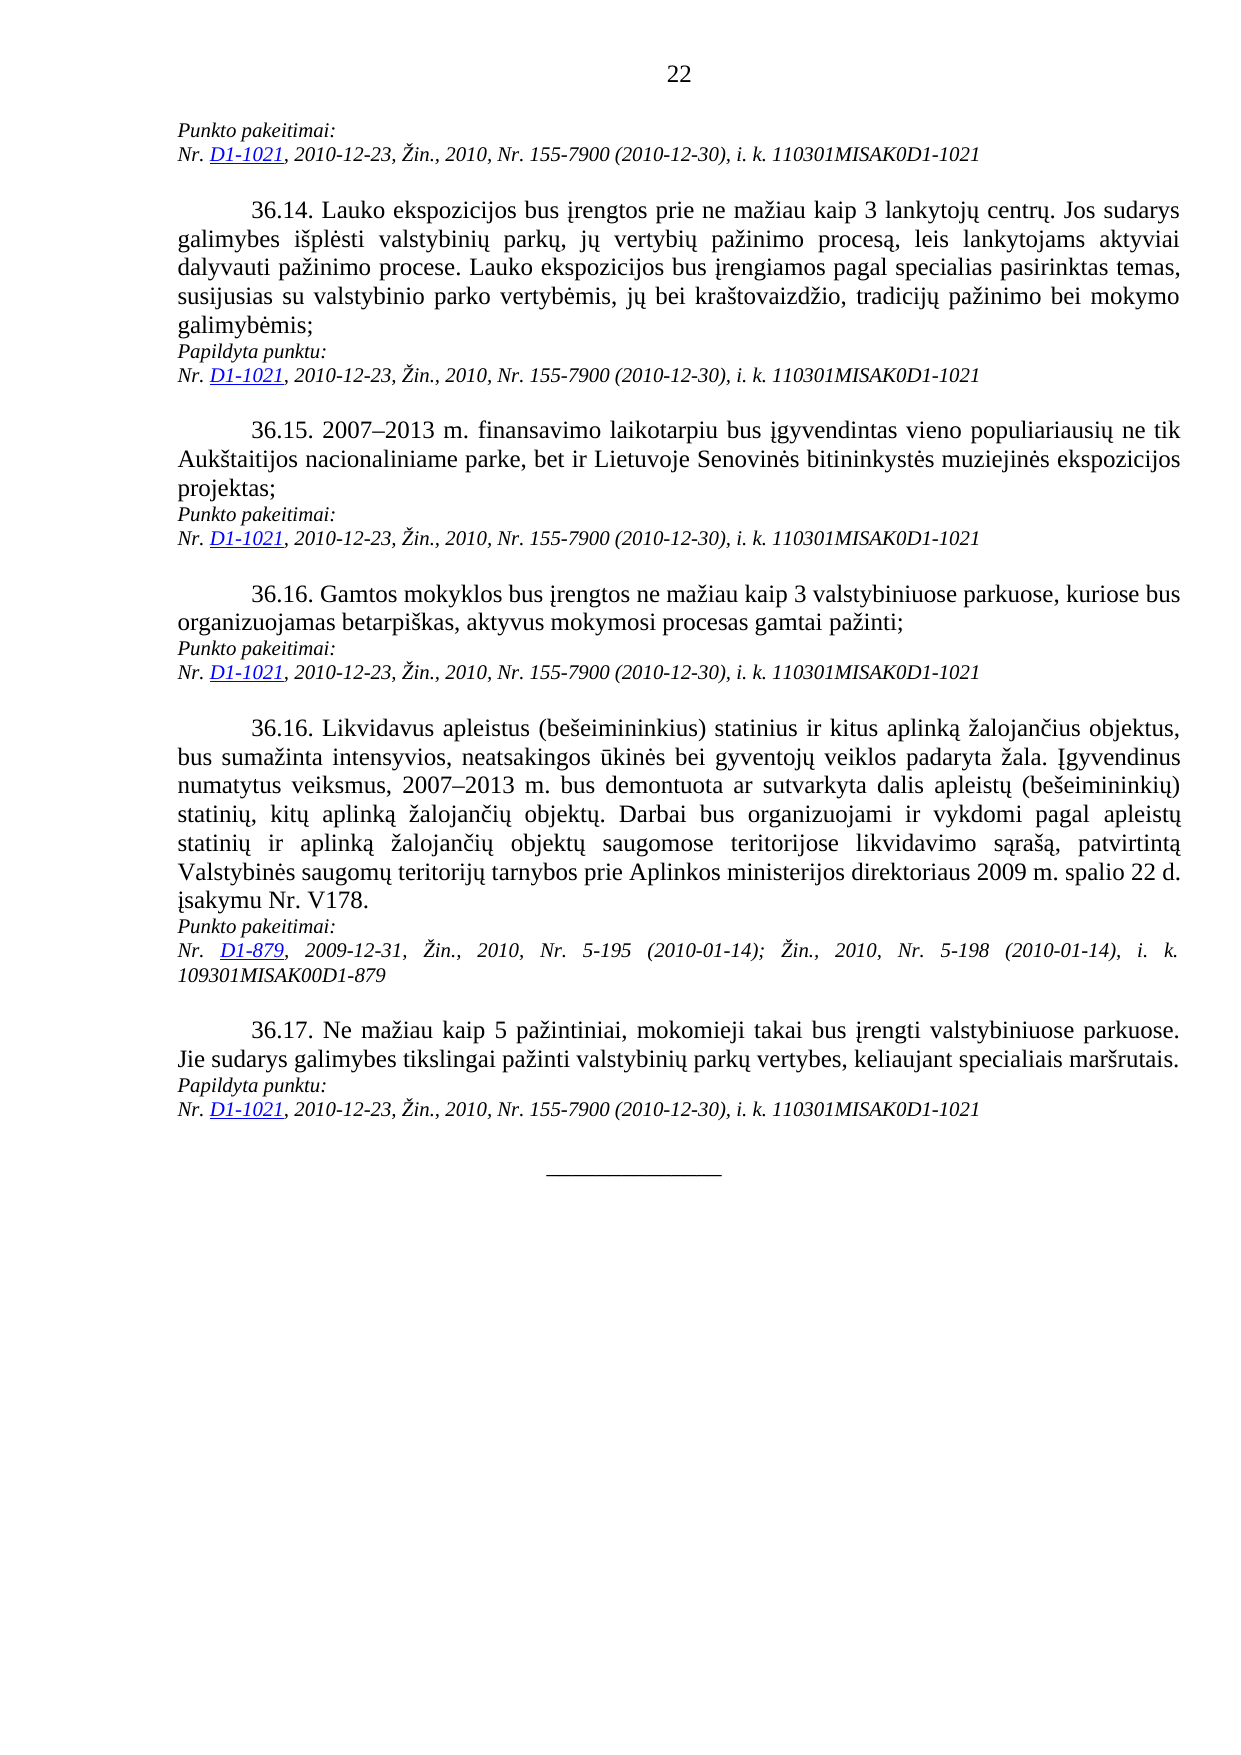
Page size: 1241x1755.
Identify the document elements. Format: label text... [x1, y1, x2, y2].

text 36.16. Gamtos mokyklos bus įrengtos ne mažiau kaip 3 valstybiniuose parkuose, kuriose bus organizuojamas betarpiškas, aktyvus mokymosi procesas gamtai pažinti; [177, 579, 1181, 636]
text 36.15. 2007–2013 m. finansavimo laikotarpiu bus įgyvendintas vieno populiariausių ne tik Aukštaitijos nacionaliniame parke, bet ir Lietuvoje Senovinės bitininkystės muziejinės ekspozicijos projektas; [177, 416, 1181, 502]
text 36.14. Lauko ekspozicijos bus įrengtos prie ne mažiau kaip 3 lankytojų centrų. Jos sudarys galimybes išplėsti valstybinių parkų, jų vertybių pažinimo procesą, leis lankytojams aktyviai dalyvauti pažinimo procese. Lauko ekspozicijos bus įrengiamos pagal specialias pasirinktas temas, susijusias su valstybinio parko vertybėmis, jų bei kraštovaizdžio, tradicijų pažinimo bei mokymo galimybėmis; [177, 195, 1181, 339]
text Nr. D1-1021, 2010-12-23, Žin., 2010, Nr. 155-7900 (2010-12-30), i. k. 110301MISAK0D1-1021 [177, 660, 1181, 684]
text Papildyta punktu: [177, 1073, 1181, 1097]
text 36.17. Ne mažiau kaip 5 pažintiniai, mokomieji takai bus įrengti valstybiniuose parkuose. Jie sudarys galimybes tikslingai pažinti valstybinių parkų vertybes, keliaujant specialiais maršrutais. [177, 1015, 1181, 1073]
text Nr. D1-1021, 2010-12-23, Žin., 2010, Nr. 155-7900 (2010-12-30), i. k. 110301MISAK0D1-1021 [177, 526, 1181, 550]
text Nr. D1-1021, 2010-12-23, Žin., 2010, Nr. 155-7900 (2010-12-30), i. k. 110301MISAK0D1-1021 [177, 363, 1181, 387]
text 36.16. Likvidavus apleistus (bešeimininkius) statinius ir kitus aplinką žalojančius objektus, bus sumažinta intensyvios, neatsakingos ūkinės bei gyventojų veiklos padaryta žala. Įgyvendinus numatytus veiksmus, 2007–2013 m. bus demontuota ar sutvarkyta dalis apleistų (bešeimininkių) statinių, kitų aplinką žalojančių objektų. Darbai bus organizuojami ir vykdomi pagal apleistų statinių ir aplinką žalojančių objektų saugomose teritorijose likvidavimo sąrašą, patvirtintą Valstybinės saugomų teritorijų tarnybos prie Aplinkos ministerijos direktoriaus 2009 m. spalio 22 d. įsakymu Nr. V178. [177, 713, 1181, 914]
text Nr. D1-879, 2009-12-31, Žin., 2010, Nr. 5-195 (2010-01-14); Žin., 2010, Nr. 5-198 (2010-01-14), i. k. 109301MISAK00D1-879 [177, 938, 1181, 987]
text Papildyta punktu: [177, 339, 1181, 363]
text Punkto pakeitimai: [177, 914, 1181, 938]
text Punkto pakeitimai: [177, 636, 1181, 660]
text ______________ [177, 1150, 1181, 1178]
text Punkto pakeitimai: [177, 118, 1181, 142]
text Nr. D1-1021, 2010-12-23, Žin., 2010, Nr. 155-7900 (2010-12-30), i. k. 110301MISAK0D1-1021 [177, 142, 1181, 166]
text Punkto pakeitimai: [177, 502, 1181, 526]
text Nr. D1-1021, 2010-12-23, Žin., 2010, Nr. 155-7900 (2010-12-30), i. k. 110301MISAK0D1-1021 [177, 1097, 1181, 1121]
